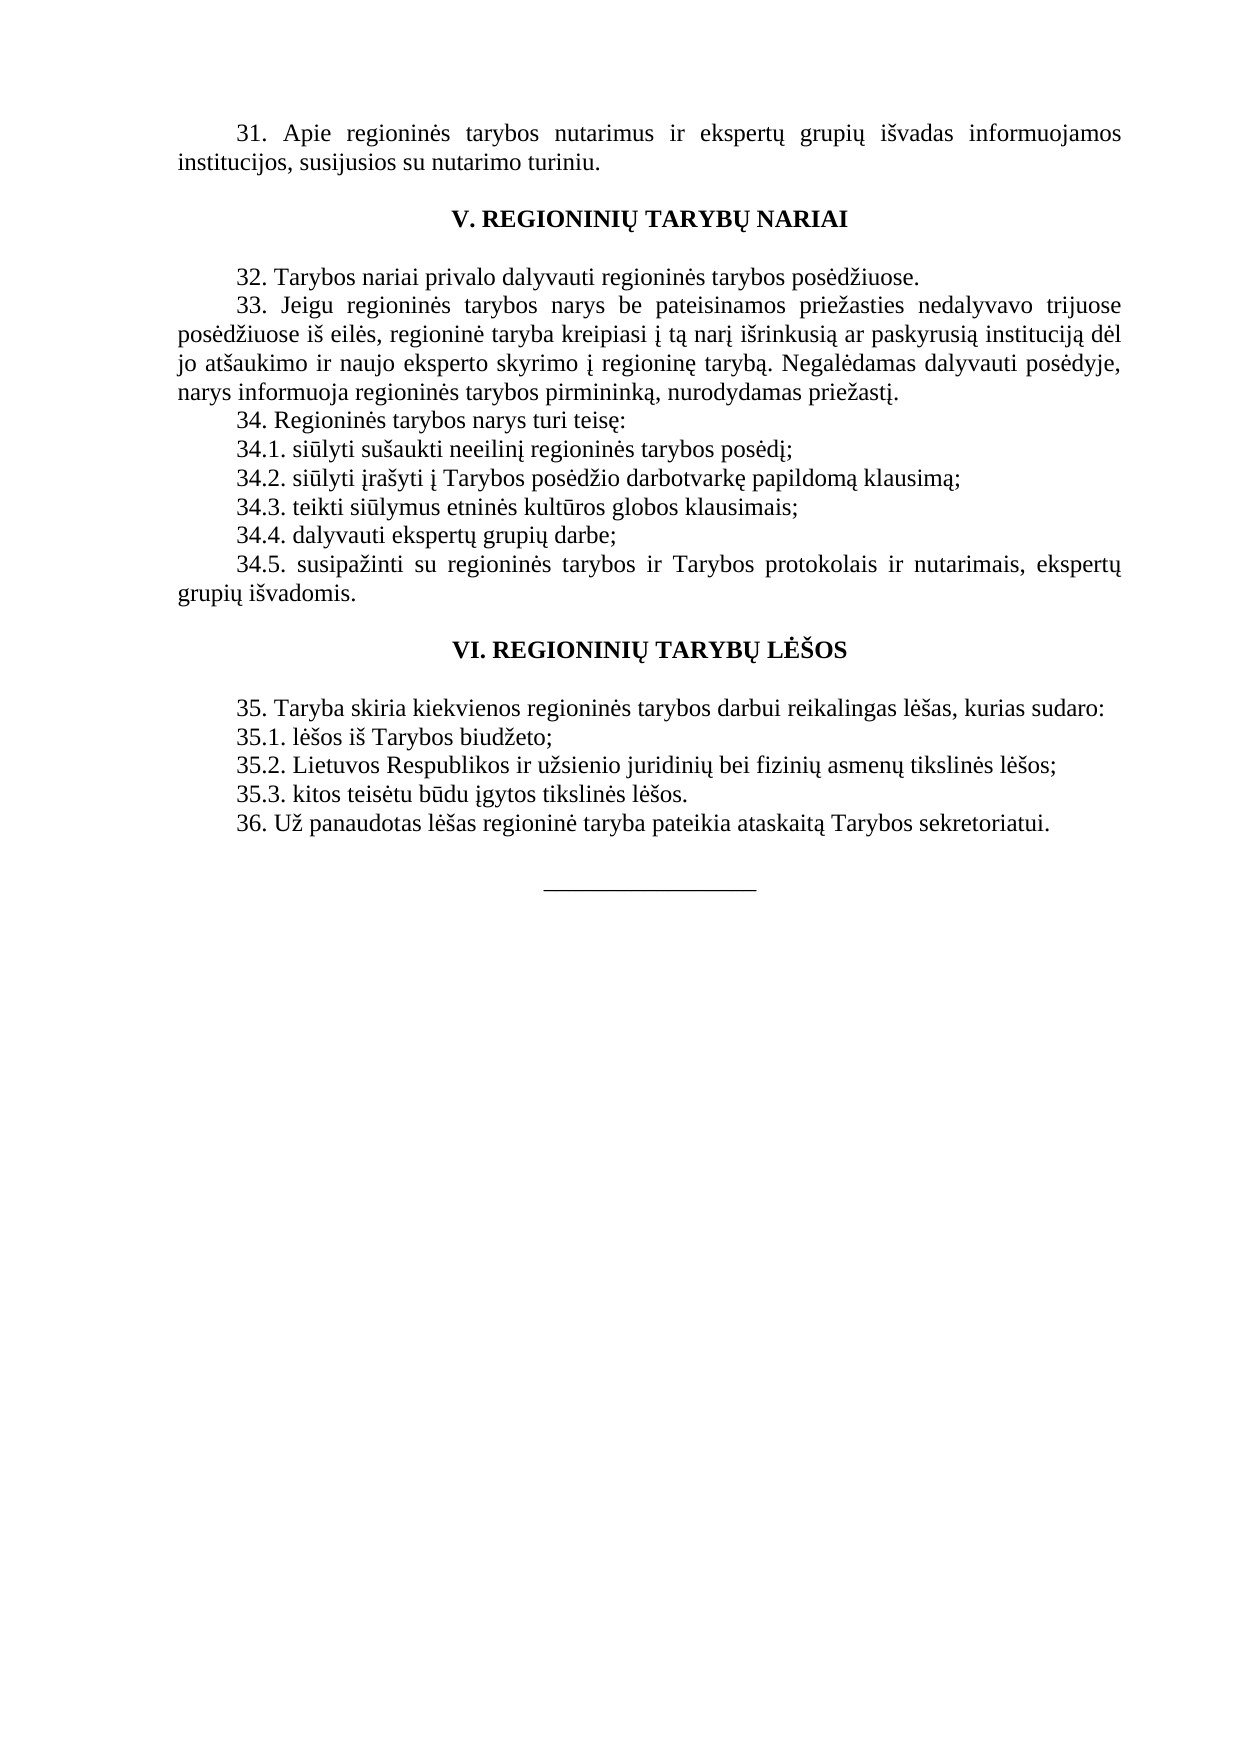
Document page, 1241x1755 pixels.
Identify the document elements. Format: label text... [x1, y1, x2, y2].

text VI. REGIONINIŲ TARYBŲ LĖŠOS [177, 636, 1122, 664]
text 36. Už panaudotas lėšas regioninė taryba pateikia ataskaitą Tarybos sekretoriatui. [177, 808, 1122, 837]
text V. REGIONINIŲ TARYBŲ NARIAI [177, 204, 1122, 233]
text 34. Regioninės tarybos narys turi teisę: [177, 406, 1122, 434]
text 34.5. susipažinti su regioninės tarybos ir Tarybos protokolais ir nutarimais, ekspertų grupių išvadomis. [177, 549, 1122, 607]
text 32. Tarybos nariai privalo dalyvauti regioninės tarybos posėdžiuose. [177, 262, 1122, 291]
text 35. Taryba skiria kiekvienos regioninės tarybos darbui reikalingas lėšas, kurias sudaro: [177, 693, 1122, 722]
text 35.3. kitos teisėtu būdu įgytos tikslinės lėšos. [177, 779, 1122, 808]
text 31. Apie regioninės tarybos nutarimus ir ekspertų grupių išvadas informuojamos institucijos, susijusios su nutarimo turiniu. [177, 118, 1122, 176]
text 33. Jeigu regioninės tarybos narys be pateisinamos priežasties nedalyvavo trijuose posėdžiuose iš eilės, regioninė taryba kreipiasi į tą narį išrinkusią ar paskyrusią instituciją dėl jo atšaukimo ir naujo eksperto skyrimo į regioninę tarybą. Negalėdamas dalyvauti posėdyje, narys informuoja regioninės tarybos pirmininką, nurodydamas priežastį. [177, 291, 1122, 406]
text 35.1. lėšos iš Tarybos biudžeto; [177, 722, 1122, 751]
text 34.3. teikti siūlymus etninės kultūros globos klausimais; [177, 492, 1122, 521]
text 34.4. dalyvauti ekspertų grupių darbe; [177, 521, 1122, 549]
text _________________ [177, 866, 1122, 894]
text 34.2. siūlyti įrašyti į Tarybos posėdžio darbotvarkę papildomą klausimą; [177, 463, 1122, 492]
text 35.2. Lietuvos Respublikos ir užsienio juridinių bei fizinių asmenų tikslinės lėšos; [177, 751, 1122, 779]
text 34.1. siūlyti sušaukti neeilinį regioninės tarybos posėdį; [177, 434, 1122, 463]
